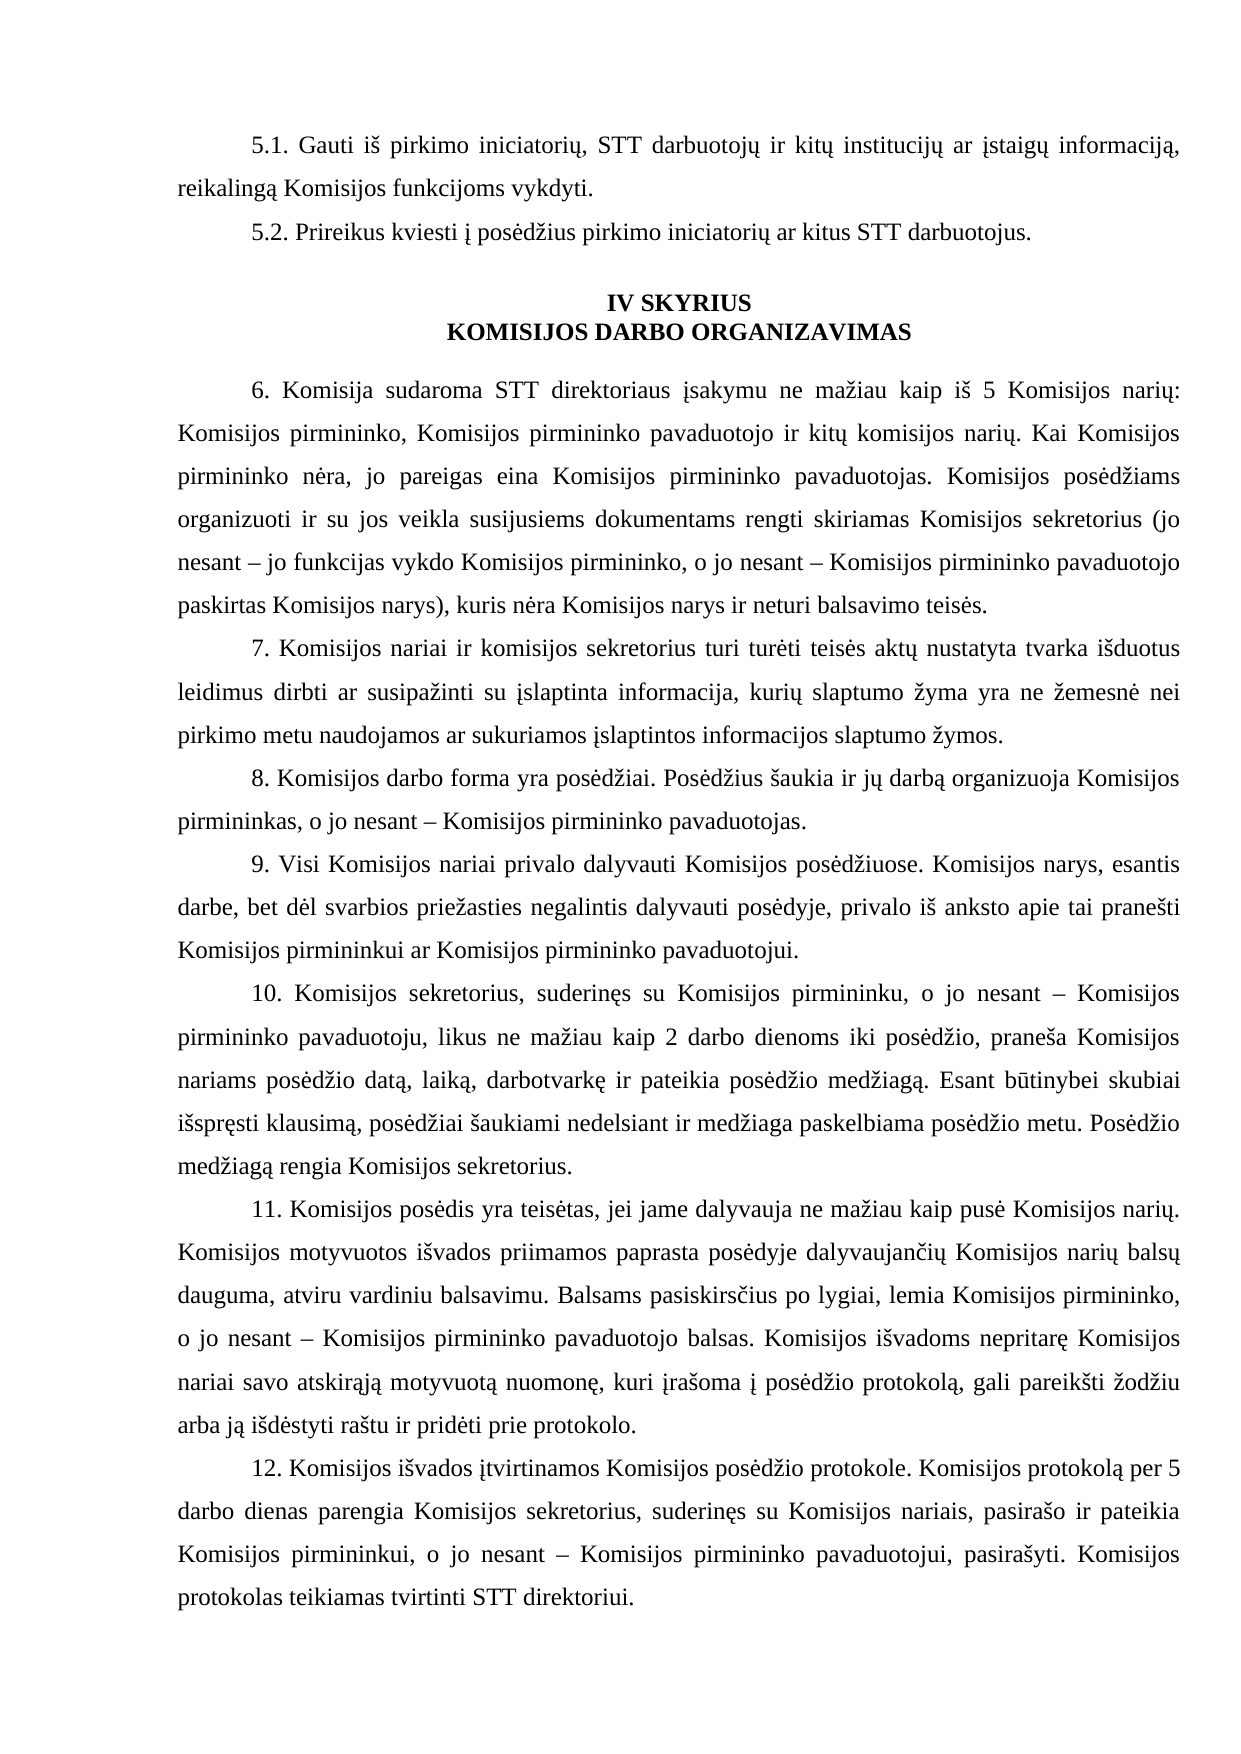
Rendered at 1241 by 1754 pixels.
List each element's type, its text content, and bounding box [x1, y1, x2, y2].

text 9. Visi Komisijos nariai privalo dalyvauti Komisijos posėdžiuose. Komisijos narys, esantis darbe, bet dėl svarbios priežasties negalintis dalyvauti posėdyje, privalo iš anksto apie tai pranešti Komisijos pirmininkui ar Komisijos pirmininko pavaduotojui. [177, 849, 1181, 964]
text 5.1. Gauti iš pirkimo iniciatorių, STT darbuotojų ir kitų institucijų ar įstaigų informaciją, reikalingą Komisijos funkcijoms vykdyti. [177, 130, 1181, 202]
text 6. Komisija sudaroma STT direktoriaus įsakymu ne mažiau kaip iš 5 Komisijos narių: Komisijos pirmininko, Komisijos pirmininko pavaduotojo ir kitų komisijos narių. Kai Komisijos pirmininko nėra, jo pareigas eina Komisijos pirmininko pavaduotojas. Komisijos posėdžiams organizuoti ir su jos veikla susijusiems dokumentams rengti skiriamas Komisijos sekretorius (jo nesant – jo funkcijas vykdo Komisijos pirmininko, o jo nesant – Komisijos pirmininko pavaduotojo paskirtas Komisijos narys), kuris nėra Komisijos narys ir neturi balsavimo teisės. [177, 375, 1181, 619]
text 11. Komisijos posėdis yra teisėtas, jei jame dalyvauja ne mažiau kaip pusė Komisijos narių. Komisijos motyvuotos išvados priimamos paprasta posėdyje dalyvaujančių Komisijos narių balsų dauguma, atviru vardiniu balsavimu. Balsams pasiskirsčius po lygiai, lemia Komisijos pirmininko, o jo nesant – Komisijos pirmininko pavaduotojo balsas. Komisijos išvadoms nepritarę Komisijos nariai savo atskirąją motyvuotą nuomonę, kuri įrašoma į posėdžio protokolą, gali pareikšti žodžiu arba ją išdėstyti raštu ir pridėti prie protokolo. [177, 1194, 1181, 1438]
text 8. Komisijos darbo forma yra posėdžiai. Posėdžius šaukia ir jų darbą organizuoja Komisijos pirmininkas, o jo nesant – Komisijos pirmininko pavaduotojas. [177, 763, 1181, 835]
text 7. Komisijos nariai ir komisijos sekretorius turi turėti teisės aktų nustatyta tvarka išduotus leidimus dirbti ar susipažinti su įslaptinta informacija, kurių slaptumo žyma yra ne žemesnė nei pirkimo metu naudojamos ar sukuriamos įslaptintos informacijos slaptumo žymos. [177, 633, 1181, 748]
text 5.2. Prireikus kviesti į posėdžius pirkimo iniciatorių ar kitus STT darbuotojus. [177, 217, 1181, 245]
text 10. Komisijos sekretorius, suderinęs su Komisijos pirmininku, o jo nesant – Komisijos pirmininko pavaduotoju, likus ne mažiau kaip 2 darbo dienoms iki posėdžio, praneša Komisijos nariams posėdžio datą, laiką, darbotvarkę ir pateikia posėdžio medžiagą. Esant būtinybei skubiai išspręsti klausimą, posėdžiai šaukiami nedelsiant ir medžiaga paskelbiama posėdžio metu. Posėdžio medžiagą rengia Komisijos sekretorius. [177, 978, 1181, 1180]
text KOMISIJOS DARBO ORGANIZAVIMAS [177, 317, 1181, 346]
text 12. Komisijos išvados įtvirtinamos Komisijos posėdžio protokole. Komisijos protokolą per 5 darbo dienas parengia Komisijos sekretorius, suderinęs su Komisijos nariais, pasirašo ir pateikia Komisijos pirmininkui, o jo nesant – Komisijos pirmininko pavaduotojui, pasirašyti. Komisijos protokolas teikiamas tvirtinti STT direktoriui. [177, 1453, 1181, 1611]
text IV SKYRIUS [177, 288, 1181, 317]
